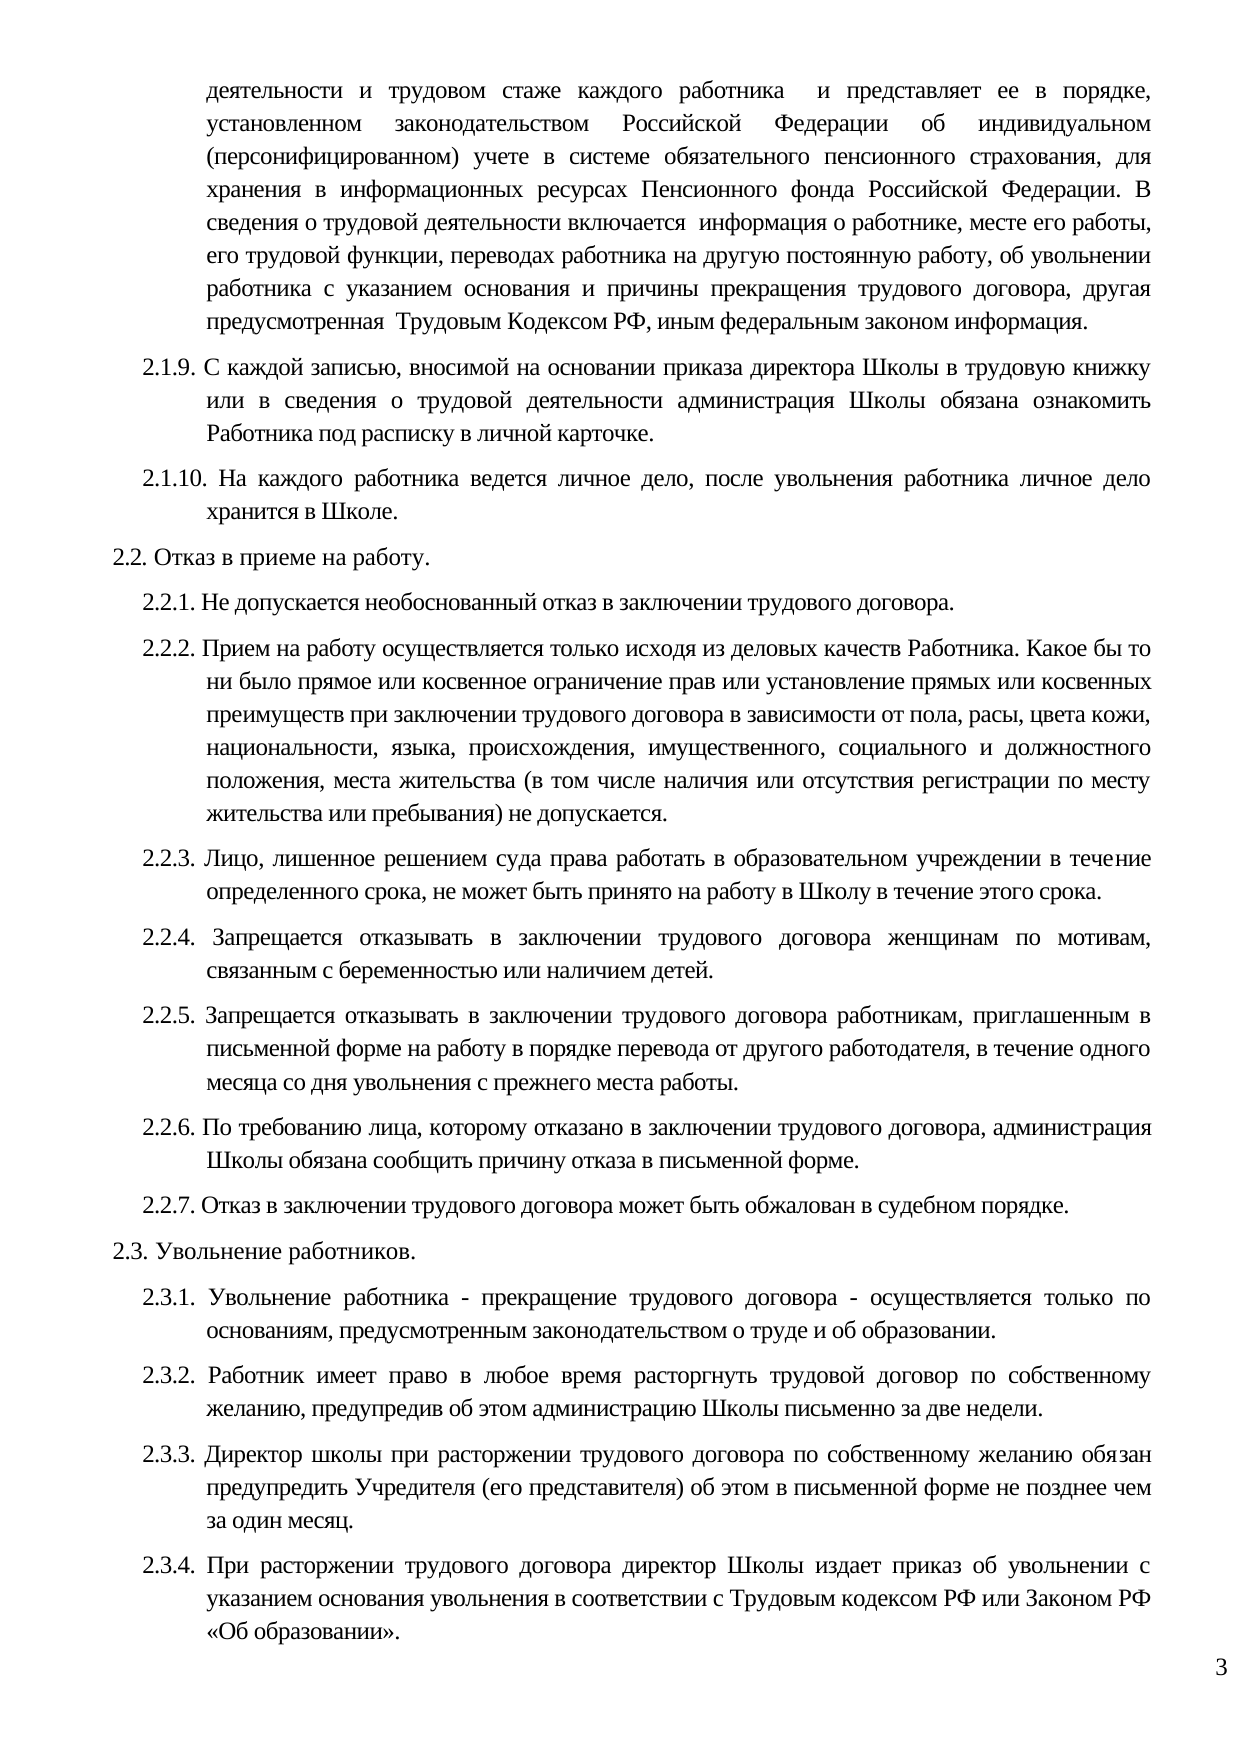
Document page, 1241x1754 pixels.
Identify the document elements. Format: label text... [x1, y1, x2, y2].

text 2.2.6. По требованию лица, которому отказано в заключении трудового договора, админист­рация Школы обязана сообщить причину отказа в письменной форме. [142, 1112, 1152, 1174]
text 2.2.4. Запрещается отказывать в заключении трудового договора женщинам по мотивам, связанным с беременностью или наличием детей. [142, 922, 1152, 984]
text 2.2.3. Лицо, лишенное решением суда права работать в образовательном учреждении в тече­ние определенного срока, не может быть принято на работу в Школу в течение этого срока. [142, 843, 1152, 905]
text 2.3.3. Директор школы при расторжении трудового договора по собственному желанию обя­зан предупредить Учредителя (его представителя) об этом в письменной форме не позднее чем за один месяц. [142, 1439, 1152, 1533]
text 2.3. Увольнение работников. [112, 1236, 1152, 1265]
text 2.3.4. При расторжении трудового договора директор Школы издает приказ об увольнении с указанием основания увольнения в соответствии с Трудовым кодексом РФ или Законом РФ «Об образовании». [142, 1550, 1152, 1645]
text 2.2.7. Отказ в заключении трудового договора может быть обжалован в судебном порядке. [142, 1191, 1152, 1219]
text 2.3.2. Работник имеет право в любое время расторгнуть трудовой договор по собственному желанию, предупредив об этом администрацию Школы письменно за две недели. [142, 1360, 1152, 1422]
text 2.2.1. Не допускается необоснованный отказ в заключении трудового договора. [142, 587, 1152, 616]
text 2.1.9. С каждой записью, вносимой на основании приказа директора Школы в трудовую книжку или в сведения о трудовой деятельности администрация Школы обязана ознакомить Работника под расписку в личной карточке. [142, 352, 1152, 446]
text 2.2. Отказ в приеме на работу. [112, 542, 1152, 571]
text 2.3.1. Увольнение работника - прекращение трудового договора - осуществляется только по основаниям, предусмотренным законодательством о труде и об образовании. [142, 1282, 1152, 1343]
text 2.2.5. Запрещается отказывать в заключении трудового договора работникам, приглашенным в письменной форме на работу в порядке перевода от другого работодателя, в течение одного месяца со дня увольнения с прежнего места работы. [142, 1001, 1152, 1095]
text 2.1.10. На каждого работника ведется личное дело, после увольнения работника личное дело хранится в Школе. [142, 463, 1152, 525]
text 2.2.2. Прием на работу осуществляется только исходя из деловых качеств Работника. Какое бы то ни было прямое или косвенное ограничение прав или установление прямых или косвенных пре­имуществ при заключении трудового договора в зависимости от пола, расы, цвета кожи, национальности, языка, происхождения, имущественного, социального и должностного положения, места жительства (в том числе наличия или отсутствия регистрации по месту жительства или пребыва­ния) не допускается. [142, 633, 1152, 827]
text деятельности и трудовом стаже каждого работника и представляет ее в порядке, установленном законодательством Российской Федерации об индивидуальном (персонифицированном) учете в системе обязательного пенсионного страхования, для хранения в информационных ресурсах Пенсионного фонда Российской Федерации. В сведения о трудовой деятельности включается информация о работнике, месте его работы, его трудовой функции, переводах работника на другую постоянную работу, об увольнении работника с указанием основания и причины прекращения трудового договора, другая предусмотренная Трудовым Кодексом РФ, иным федеральным законом информация. [142, 75, 1152, 335]
